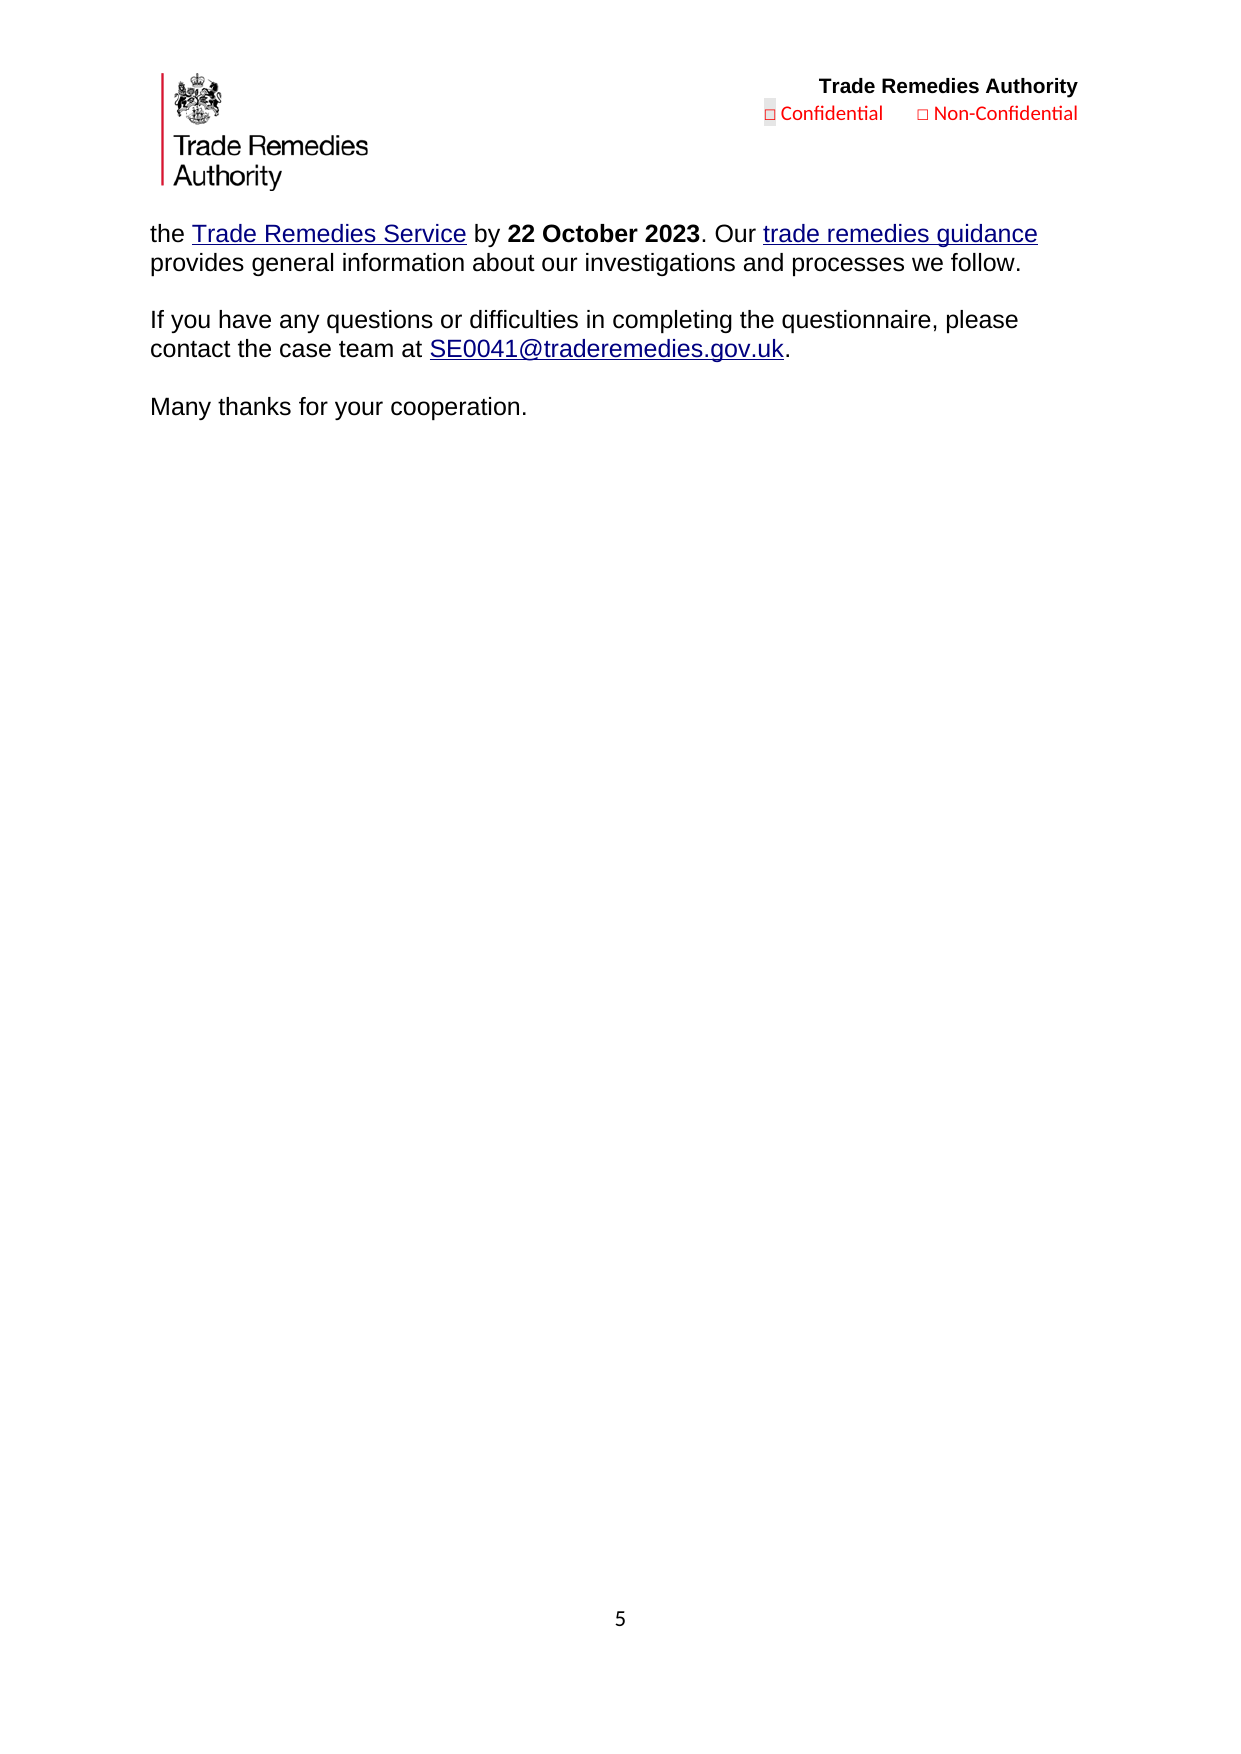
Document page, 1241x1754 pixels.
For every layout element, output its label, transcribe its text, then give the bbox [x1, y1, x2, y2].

text the Trade Remedies Service by 22 October 2023. Our trade remedies guidance provides general information about our investigations and processes we follow. [150, 219, 1090, 276]
text Many thanks for your cooperation. [150, 391, 1090, 420]
text If you have any questions or difficulties in completing the questionnaire, please contact the case team at SE0041@traderemedies.gov.uk. [150, 305, 1090, 363]
